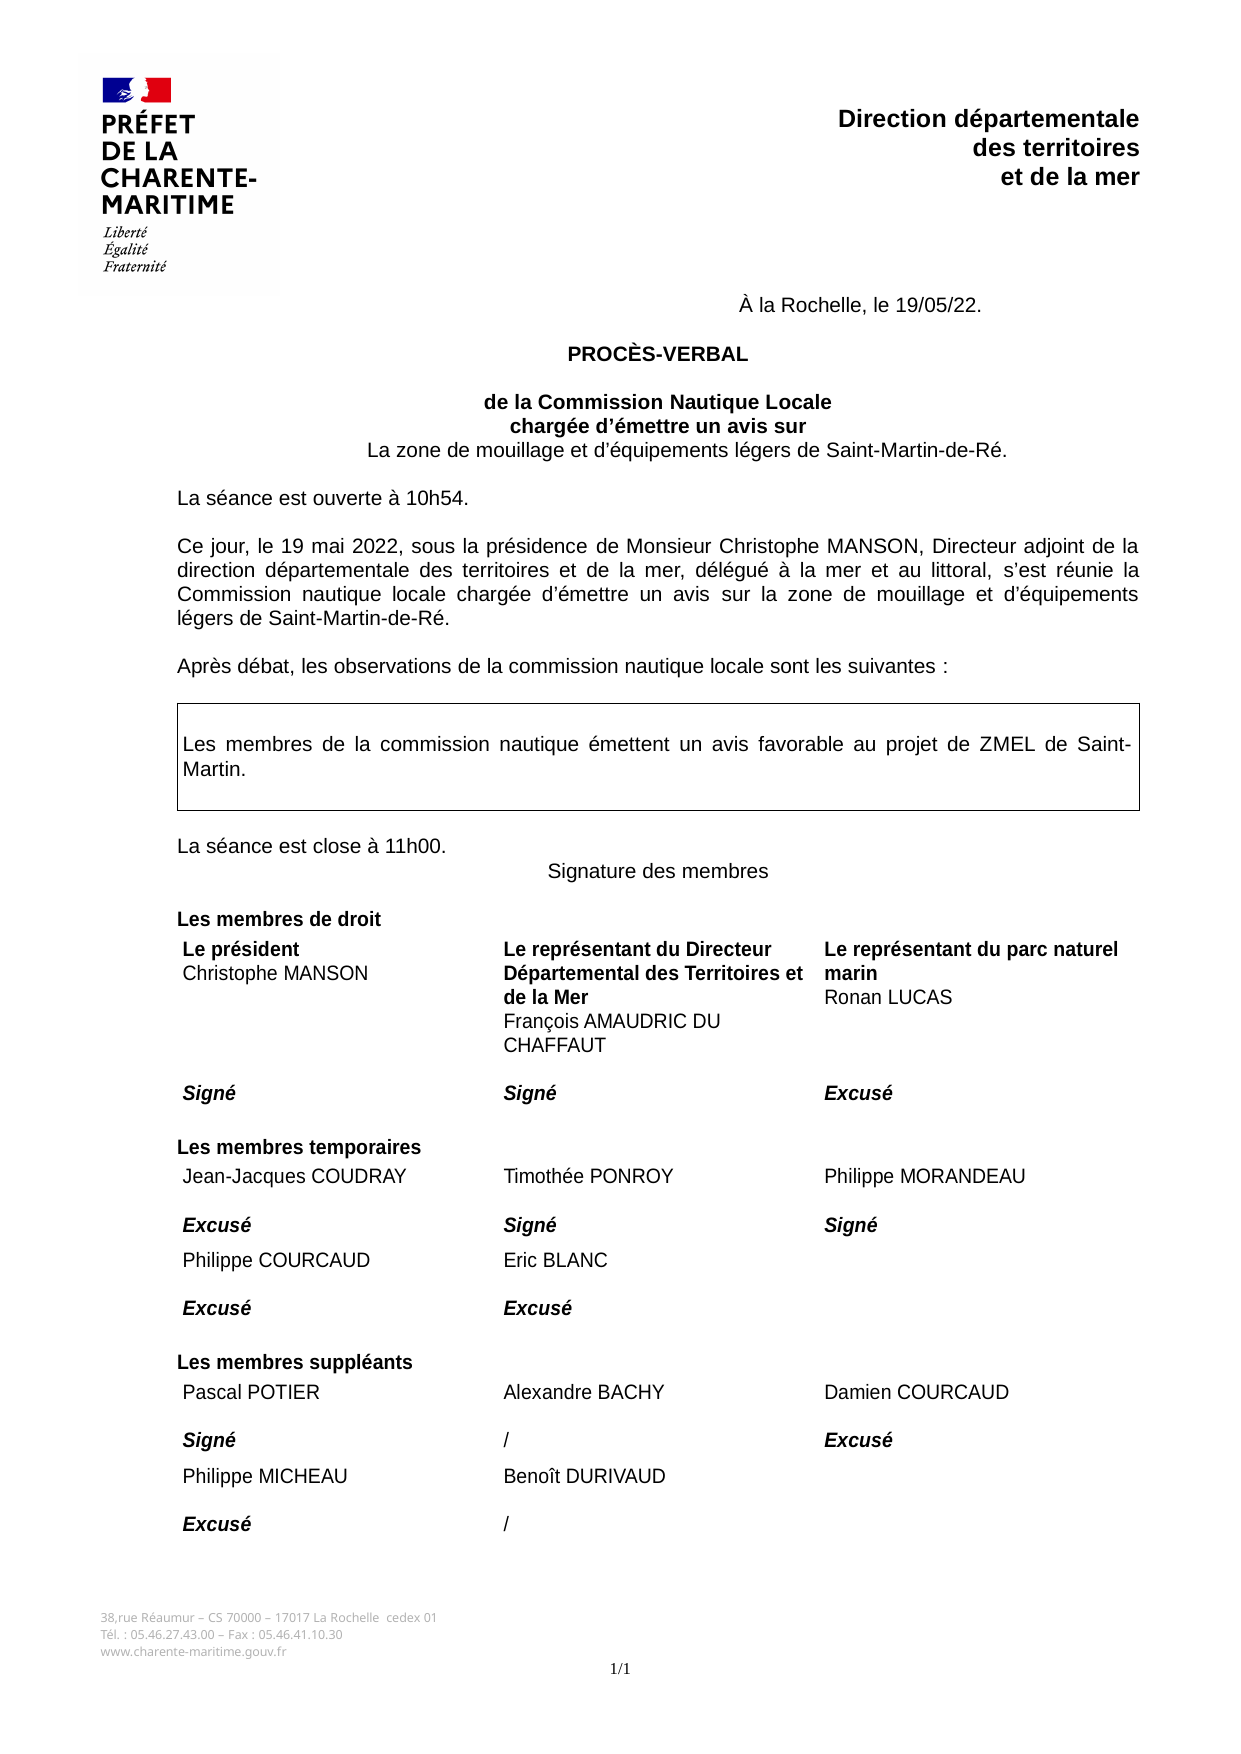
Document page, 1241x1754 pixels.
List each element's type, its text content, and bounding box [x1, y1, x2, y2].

table_cell Philippe COURCAUD Excusé [177, 1243, 498, 1326]
text Ce jour, le 19 mai 2022, sous la présidence de Monsieur Christophe MANSON, Directeur adjoint de la direction départementale des territoires et de la mer, délégué à la mer et au littoral, s’est réunie la Commission nautique locale chargée d’émettre un avis sur la zone de mouillage et d’équipements légers de Saint-Martin-de-Ré. [177, 534, 1139, 630]
text PROCÈS-VERBAL [177, 342, 1139, 366]
table_header [281, 75, 620, 293]
text chargée d’émettre un avis sur [177, 414, 1139, 438]
table_header Le représentant du parc naturel marin Ronan LUCAS Excusé [819, 931, 1139, 1111]
table_header Damien COURCAUD Excusé [819, 1374, 1139, 1458]
text Signature des membres [177, 858, 1139, 883]
table_header Philippe MORANDEAU Signé [819, 1159, 1139, 1242]
table_header Le président Christophe MANSON Signé [177, 931, 498, 1111]
table_header Les membres de la commission nautique émettent un avis favorable au projet de ZMEL de Saint-Martin. [178, 704, 1139, 810]
text La zone de mouillage et d’équipements légers de Saint-Martin-de-Ré. [366, 438, 1009, 462]
picture [78, 53, 281, 296]
table_cell Benoît DURIVAUD / [498, 1458, 818, 1541]
text Les membres suppléants [177, 1350, 1139, 1374]
table_cell [819, 1458, 1139, 1541]
text de la Commission Nautique Locale [177, 390, 1139, 414]
text À la Rochelle, le 19/05/22. [100, 293, 1140, 317]
text Après débat, les observations de la commission nautique locale sont les suivantes : [177, 654, 1139, 678]
text Les membres temporaires [177, 1135, 1139, 1159]
table_cell [819, 1243, 1139, 1326]
table_header Direction départementale des territoires et de la mer [620, 75, 1140, 293]
text La séance est ouverte à 10h54. [177, 486, 1157, 510]
table_cell Eric BLANC Excusé [498, 1243, 818, 1326]
table_header Jean-Jacques COUDRAY Excusé [177, 1159, 498, 1242]
table_cell Philippe MICHEAU Excusé [177, 1458, 498, 1541]
table_header Le représentant du Directeur Départemental des Territoires et de la Mer François AMAUDRIC DU CHAFFAUT Signé [498, 931, 818, 1111]
table_header Pascal POTIER Signé [177, 1374, 498, 1458]
table_header Alexandre BACHY / [498, 1374, 818, 1458]
text Les membres de droit [177, 907, 1139, 931]
text La séance est close à 11h00. [177, 834, 1139, 858]
table_header Timothée PONROY Signé [498, 1159, 818, 1242]
